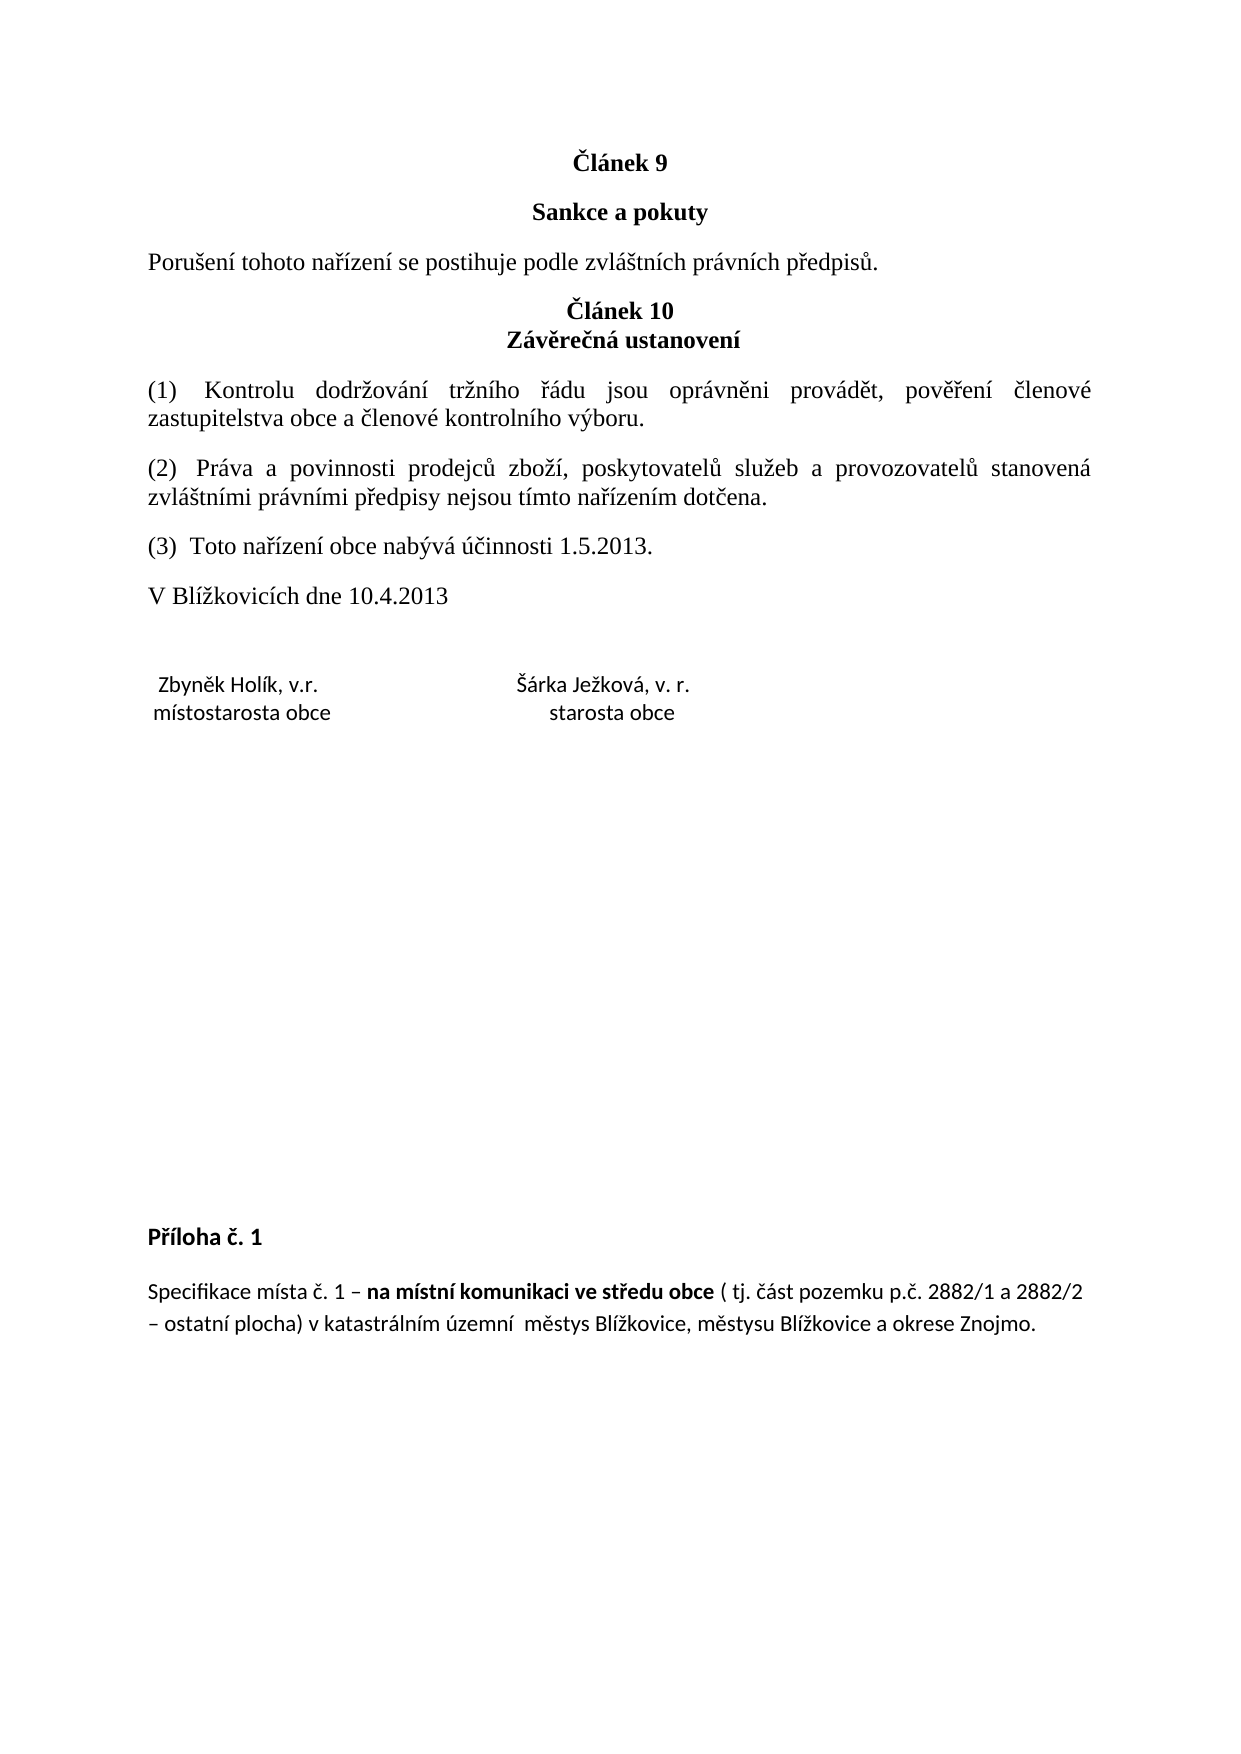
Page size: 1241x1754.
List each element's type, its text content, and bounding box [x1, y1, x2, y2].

text Zbyněk Holík, v.r. Šárka Ježková, v. r. místostarosta obce starosta obce [148, 670, 1093, 726]
text Specifikace místa č. 1 – na místní komunikaci ve středu obce ( tj. část pozemku p.č. 2882/1 a 2882/2 – ostatní plocha) v katastrálním územní městys Blížkovice, městysu Blížkovice a okrese Znojmo. [148, 1277, 1093, 1338]
text Sankce a pokuty [148, 197, 1093, 226]
text V Blížkovicích dne 10.4.2013 [148, 581, 1093, 610]
text Porušení tohoto nařízení se postihuje podle zvláštních právních předpisů. [148, 247, 1093, 276]
text Příloha č. 1 [148, 1222, 1093, 1252]
text (2) Práva a povinnosti prodejců zboží, poskytovatelů služeb a provozovatelů stanovená zvláštními právními předpisy nejsou tímto nařízením dotčena. [148, 453, 1093, 511]
text (1) Kontrolu dodržování tržního řádu jsou oprávněni provádět, pověření členové zastupitelstva obce a členové kontrolního výboru. [148, 375, 1093, 432]
text Článek 9 [148, 148, 1093, 176]
text (3) Toto nařízení obce nabývá účinnosti 1.5.2013. [148, 531, 1093, 560]
text Článek 10 Závěrečná ustanovení [148, 296, 1093, 354]
